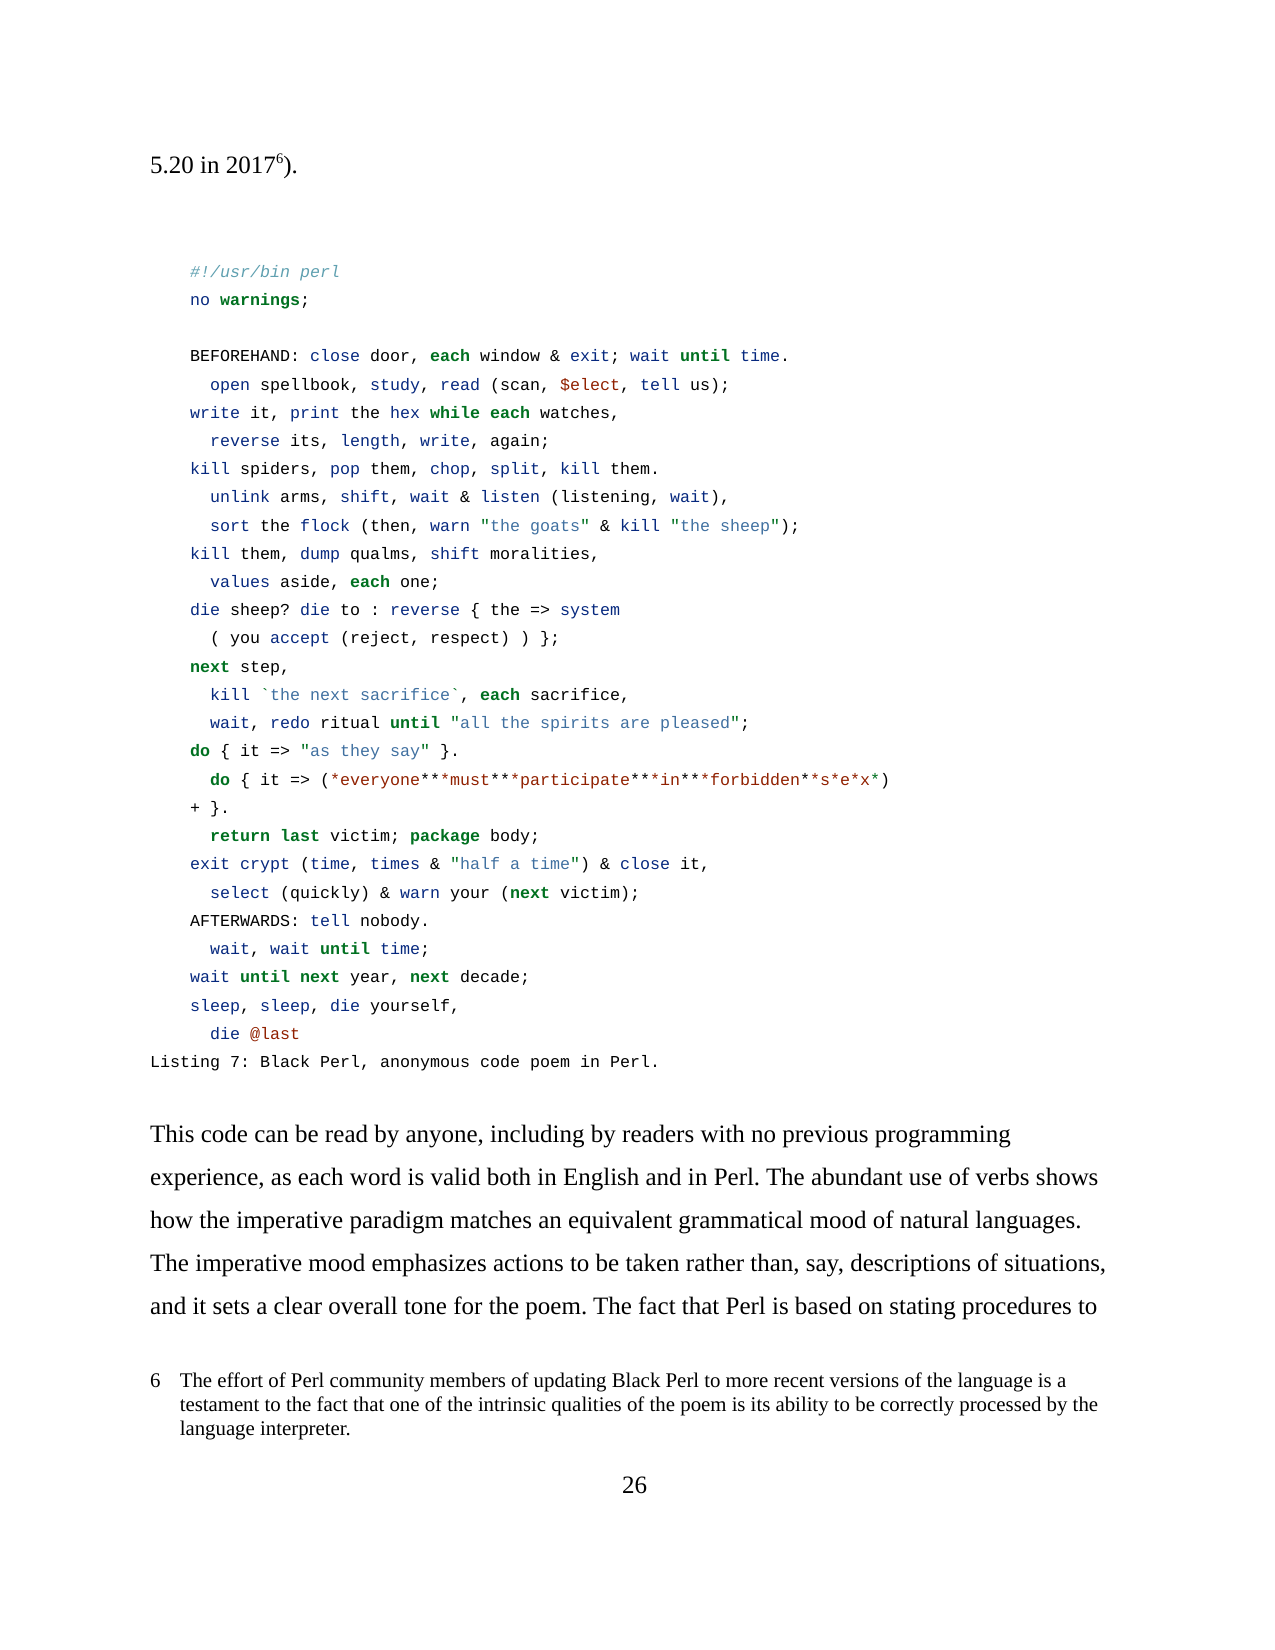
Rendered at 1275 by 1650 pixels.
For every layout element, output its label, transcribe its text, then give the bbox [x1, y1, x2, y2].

text write it, print the hex while each watches, [150, 404, 1125, 423]
text sort the flock (then, warn "the goats" & kill "the sheep"); [150, 517, 1125, 536]
text ( you accept (reject, respect) ) }; [150, 630, 1125, 649]
text reverse its, length, write, again; [150, 432, 1125, 451]
text wait, redo ritual until "all the spirits are pleased"; [150, 715, 1125, 734]
text no warnings; [150, 291, 1125, 310]
text The effort of Perl community members of updating Black Perl to more recent versions of the language is a testament to the fact that one of the intrinsic qualities of the poem is its ability to be correctly processed by the language interpreter. [150, 1368, 1125, 1440]
text exit crypt (time, times & "half a time") & close it, [150, 856, 1125, 875]
text #!/usr/bin perl [150, 263, 1125, 282]
text wait, wait until time; [150, 941, 1125, 959]
text die @last [150, 1025, 1125, 1044]
text sleep, sleep, die yourself, [150, 997, 1125, 1016]
text kill `the next sacrifice`, each sacrifice, [150, 687, 1125, 705]
text Listing 7: Black Perl, anonymous code poem in Perl. [150, 1053, 1125, 1072]
text This code can be read by anyone, including by readers with no previous programming experience, as each word is valid both in English and in Perl. The abundant use of verbs shows how the imperative paradigm matches an equivalent grammatical mood of natural languages. The imperative mood emphasizes actions to be taken rather than, say, descriptions of situations, and it sets a clear overall tone for the poem. The fact that Perl is based on stating procedures to [150, 1119, 1125, 1320]
text Beyond playful exercises in technical achievements, code poems are artworks in their own rights, insofar as they allow, as Vera Molnar would say, for “a breach in the system”. Writing in ways that were not anticipated by the designer, or by the doxa of programmers, reveals some of the worldviews latent in imperative programming. The poem Black Perl, submitted anonymously to the perlmonks forum in 1990, is an example of the richness of the productions of this community (see Listing 7 for its updated form by online user kck, making it compatible for perl 5.20 in 2017). [150, 150, 1125, 179]
text do { it => "as they say" }. [150, 743, 1125, 762]
text wait until next year, next decade; [150, 969, 1125, 988]
text do { it => (*everyone***must***participate***in***forbidden**s*e*x*) [150, 771, 1125, 790]
text die sheep? die to : reverse { the => system [150, 602, 1125, 621]
text kill them, dump qualms, shift moralities, [150, 545, 1125, 564]
text kill spiders, pop them, chop, split, kill them. [150, 461, 1125, 479]
text next step, [150, 658, 1125, 677]
text AFTERWARDS: tell nobody. [150, 912, 1125, 931]
text unlink arms, shift, wait & listen (listening, wait), [150, 489, 1125, 508]
text + }. [150, 799, 1125, 818]
text values aside, each one; [150, 574, 1125, 592]
text open spellbook, study, read (scan, $elect, tell us); [150, 376, 1125, 395]
text return last victim; package body; [150, 828, 1125, 847]
text select (quickly) & warn your (next victim); [150, 884, 1125, 903]
text BEFOREHAND: close door, each window & exit; wait until time. [150, 348, 1125, 367]
